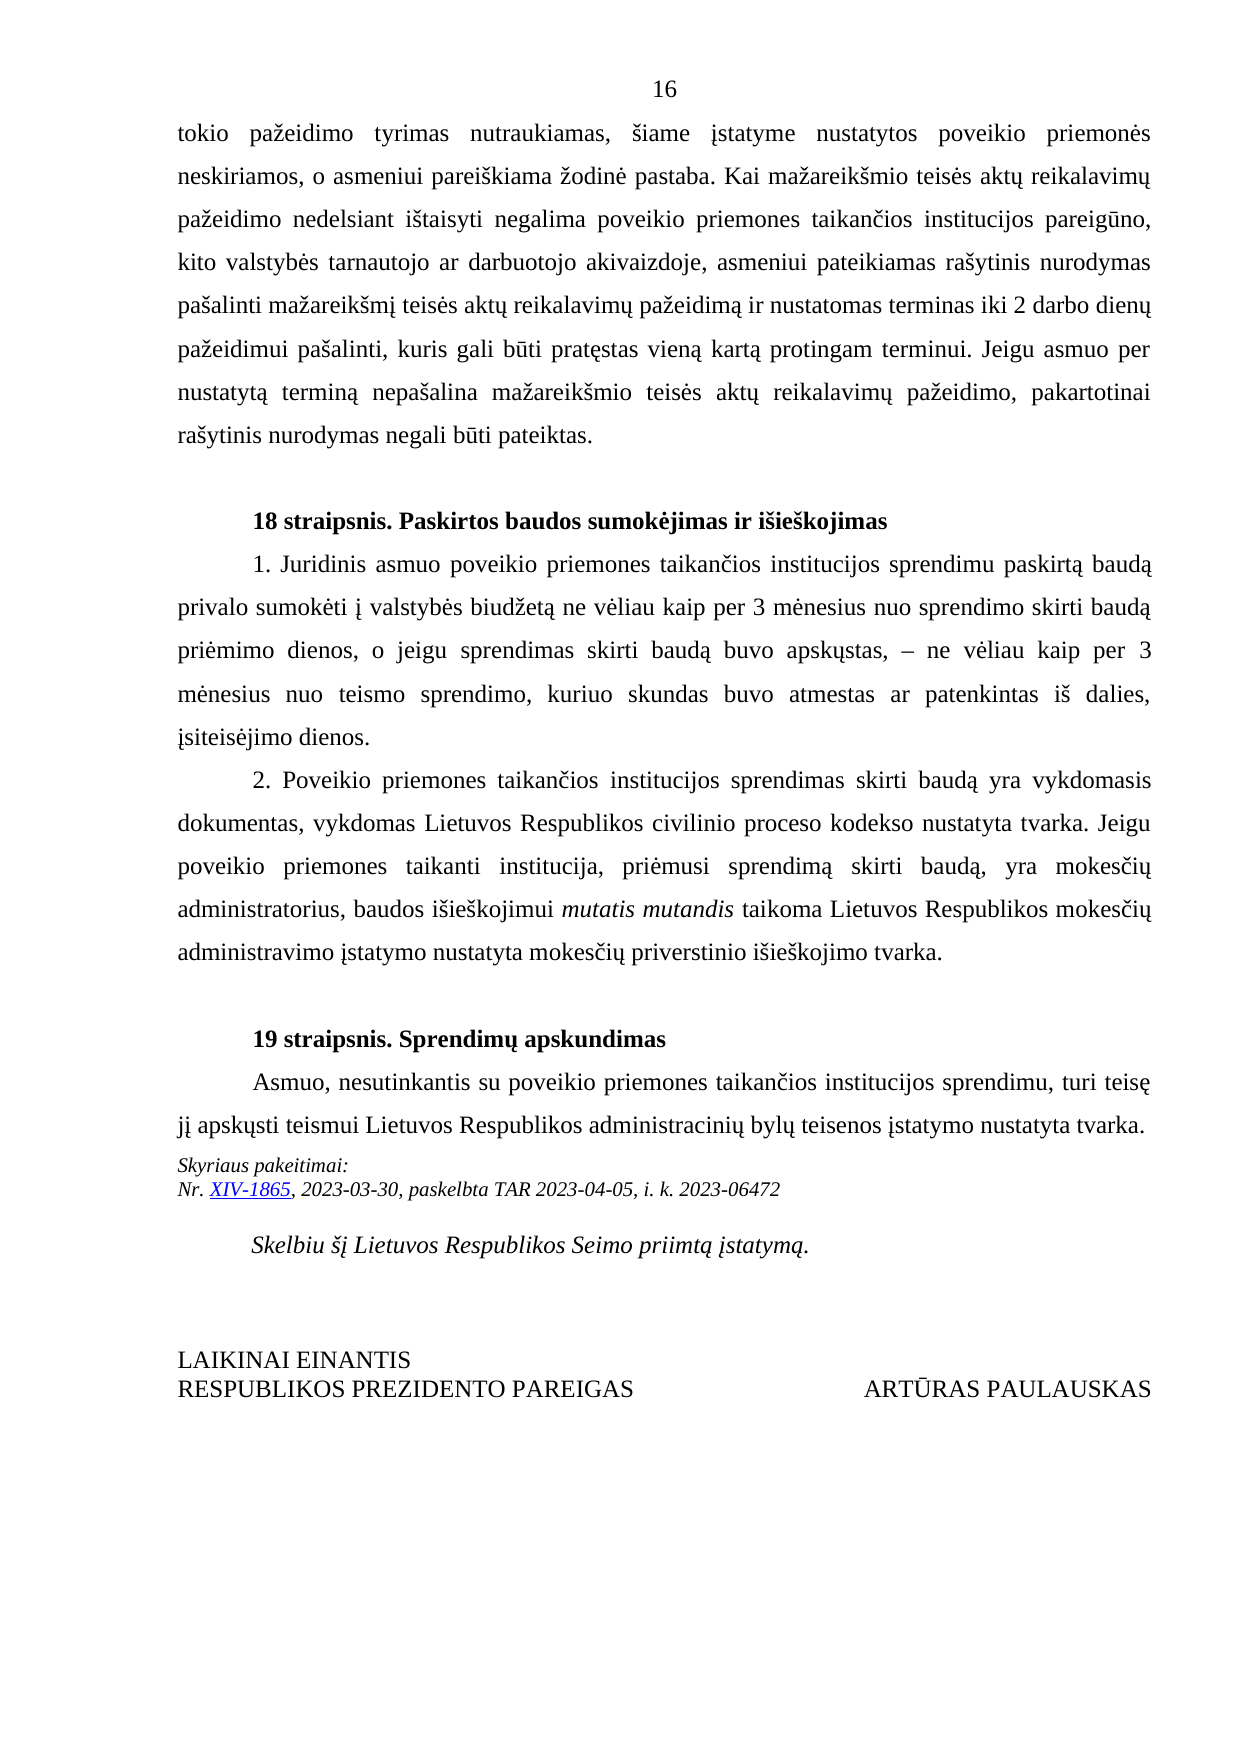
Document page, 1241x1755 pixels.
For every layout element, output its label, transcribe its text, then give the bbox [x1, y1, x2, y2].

text 18 straipsnis. Paskirtos baudos sumokėjimas ir išieškojimas [177, 506, 1152, 535]
text 1. Juridinis asmuo poveikio priemones taikančios institucijos sprendimu paskirtą baudą privalo sumokėti į valstybės biudžetą ne vėliau kaip per 3 mėnesius nuo sprendimo skirti baudą priėmimo dienos, o jeigu sprendimas skirti baudą buvo apskųstas, – ne vėliau kaip per 3 mėnesius nuo teismo sprendimo, kuriuo skundas buvo atmestas ar patenkintas iš dalies, įsiteisėjimo dienos. [177, 549, 1152, 751]
text tokio pažeidimo tyrimas nutraukiamas, šiame įstatyme nustatytos poveikio priemonės neskiriamos, o asmeniui pareiškiama žodinė pastaba. Kai mažareikšmio teisės aktų reikalavimų pažeidimo nedelsiant ištaisyti negalima poveikio priemones taikančios institucijos pareigūno, kito valstybės tarnautojo ar darbuotojo akivaizdoje, asmeniui pateikiamas rašytinis nurodymas pašalinti mažareikšmį teisės aktų reikalavimų pažeidimą ir nustatomas terminas iki 2 darbo dienų pažeidimui pašalinti, kuris gali būti pratęstas vieną kartą protingam terminui. Jeigu asmuo per nustatytą terminą nepašalina mažareikšmio teisės aktų reikalavimų pažeidimo, pakartotinai rašytinis nurodymas negali būti pateiktas. [177, 118, 1152, 449]
text Skelbiu šį Lietuvos Respublikos Seimo priimtą įstatymą. [177, 1230, 1152, 1259]
text Nr. XIV-1865, 2023-03-30, paskelbta TAR 2023-04-05, i. k. 2023-06472 [177, 1177, 1152, 1201]
text 19 straipsnis. Sprendimų apskundimas [177, 1024, 1152, 1052]
text RESPUBLIKOS PREZIDENTO PAREIGAS ARTŪRAS PAULAUSKAS [177, 1374, 1152, 1402]
text Asmuo, nesutinkantis su poveikio priemones taikančios institucijos sprendimu, turi teisę jį apskųsti teismui Lietuvos Respublikos administracinių bylų teisenos įstatymo nustatyta tvarka. [177, 1067, 1152, 1139]
text LAIKINAI EINANTIS [177, 1345, 1152, 1374]
text Skyriaus pakeitimai: [177, 1153, 1152, 1177]
text 2. Poveikio priemones taikančios institucijos sprendimas skirti baudą yra vykdomasis dokumentas, vykdomas Lietuvos Respublikos civilinio proceso kodekso nustatyta tvarka. Jeigu poveikio priemones taikanti institucija, priėmusi sprendimą skirti baudą, yra mokesčių administratorius, baudos išieškojimui mutatis mutandis taikoma Lietuvos Respublikos mokesčių administravimo įstatymo nustatyta mokesčių priverstinio išieškojimo tvarka. [177, 765, 1152, 966]
